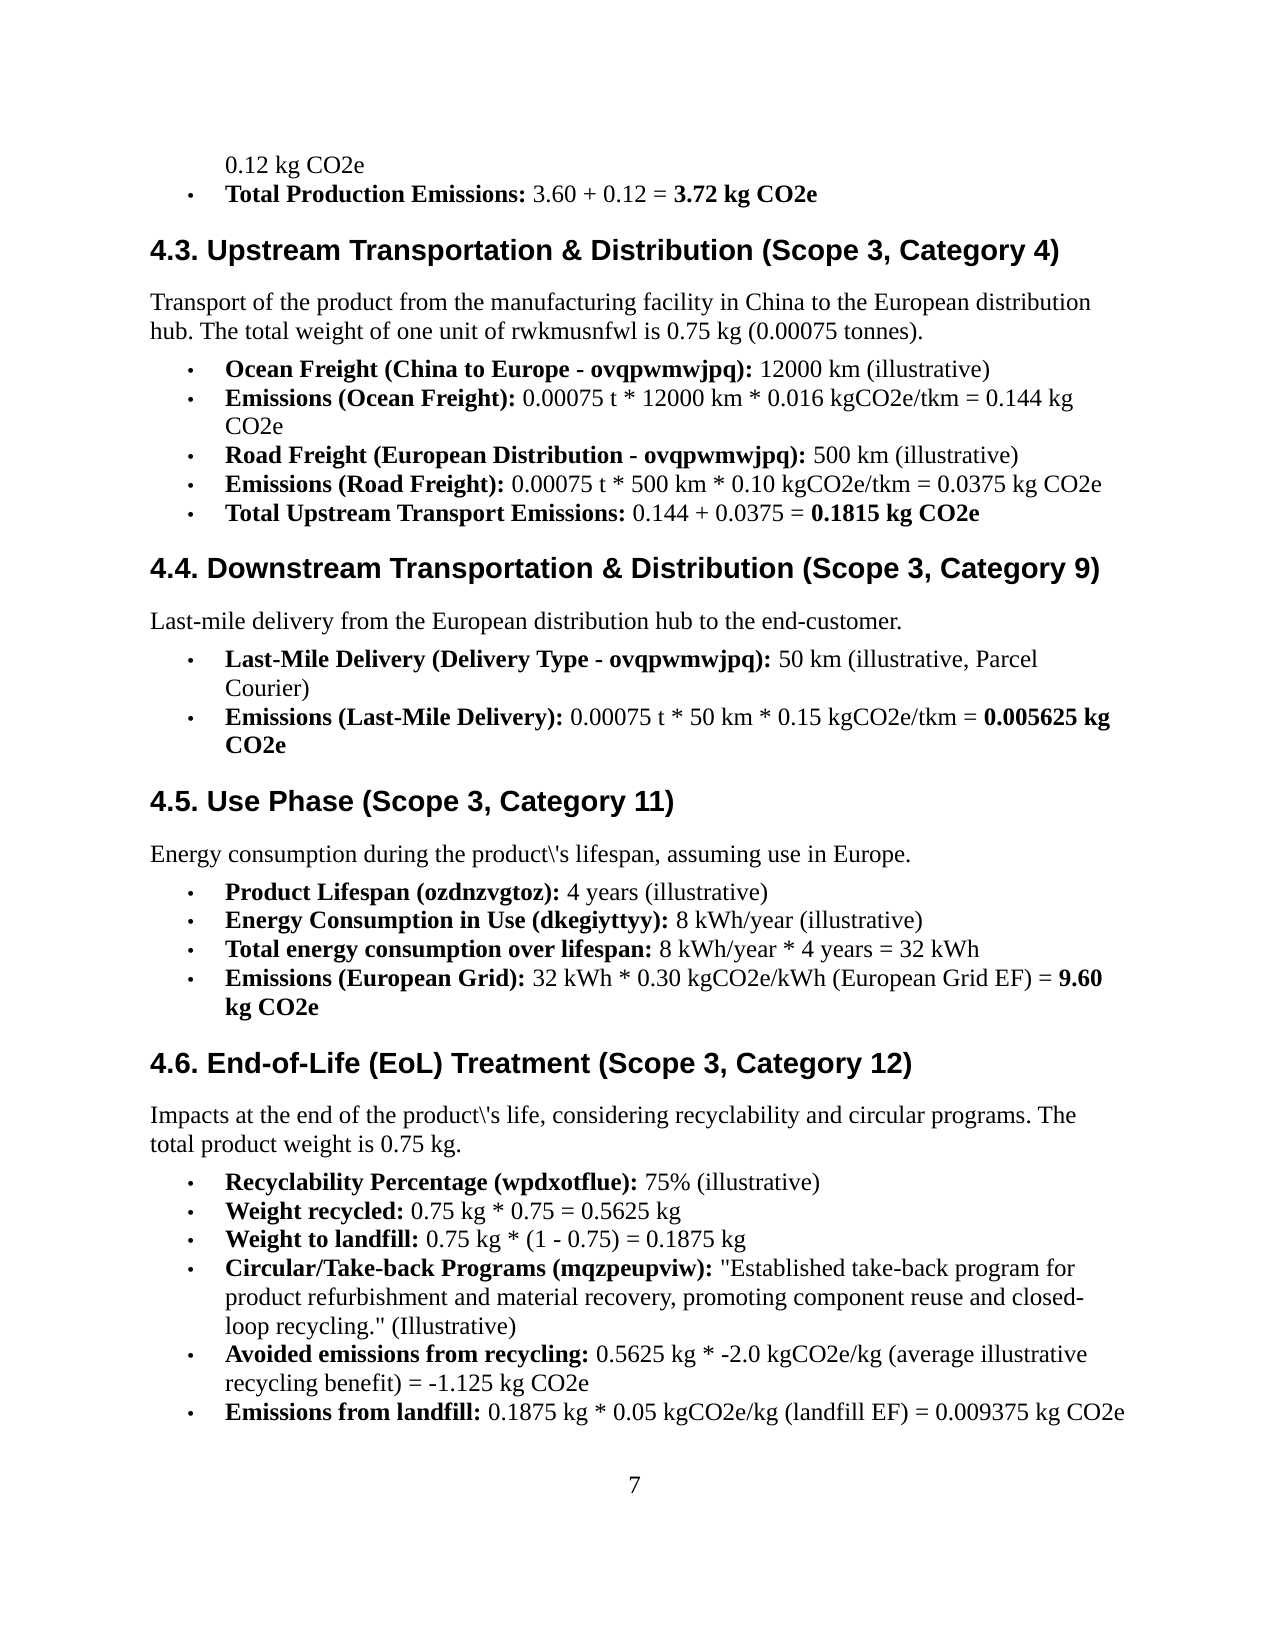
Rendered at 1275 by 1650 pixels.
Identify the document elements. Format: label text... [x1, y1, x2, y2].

list Road Freight (European Distribution - ovqpwmwjpq): 500 km (illustrative) [187, 440, 1125, 469]
list Weight recycled: 0.75 kg * 0.75 = 0.5625 kg [187, 1196, 1125, 1224]
subtitle 4.4. Downstream Transportation & Distribution (Scope 3, Category 9) [150, 551, 1125, 585]
list Emissions (Road Freight): 0.00075 t * 500 km * 0.10 kgCO2e/tkm = 0.0375 kg CO2e [187, 469, 1125, 498]
list Emissions (European Grid): 32 kWh * 0.30 kgCO2e/kWh (European Grid EF) = 9.60 kg CO2e [187, 963, 1125, 1021]
list Total energy consumption over lifespan: 8 kWh/year * 4 years = 32 kWh [187, 934, 1125, 963]
list Circular/Take-back Programs (mqzpeupviw): "Established take-back program for product refurbishment and material recovery, promoting component reuse and closed-loop recycling." (Illustrative) [187, 1253, 1125, 1339]
list Ocean Freight (China to Europe - ovqpwmwjpq): 12000 km (illustrative) [187, 354, 1125, 383]
list Emissions (Last-Mile Delivery): 0.00075 t * 50 km * 0.15 kgCO2e/tkm = 0.005625 kg CO2e [187, 702, 1125, 759]
list Product Lifespan (ozdnzvgtoz): 4 years (illustrative) [187, 877, 1125, 906]
text Last-mile delivery from the European distribution hub to the end-customer. [150, 606, 1125, 635]
list 0.12 kg CO2e [187, 150, 1125, 179]
list Last-Mile Delivery (Delivery Type - ovqpwmwjpq): 50 km (illustrative, Parcel Courier) [187, 644, 1125, 702]
list Recyclability Percentage (wpdxotflue): 75% (illustrative) [187, 1167, 1125, 1196]
text Transport of the product from the manufacturing facility in China to the European distribution hub. The total weight of one unit of rwkmusnfwl is 0.75 kg (0.00075 tonnes). [150, 287, 1125, 345]
subtitle 4.6. End-of-Life (EoL) Treatment (Scope 3, Category 12) [150, 1046, 1125, 1079]
list Energy Consumption in Use (dkegiyttyy): 8 kWh/year (illustrative) [187, 906, 1125, 934]
text Energy consumption during the product\'s lifespan, assuming use in Europe. [150, 839, 1125, 868]
list Emissions from landfill: 0.1875 kg * 0.05 kgCO2e/kg (landfill EF) = 0.009375 kg CO2e [187, 1397, 1125, 1426]
text Impacts at the end of the product\'s life, considering recyclability and circular programs. The total product weight is 0.75 kg. [150, 1101, 1125, 1158]
list Total Production Emissions: 3.60 + 0.12 = 3.72 kg CO2e [187, 179, 1125, 207]
list Weight to landfill: 0.75 kg * (1 - 0.75) = 0.1875 kg [187, 1224, 1125, 1253]
list Total Upstream Transport Emissions: 0.144 + 0.0375 = 0.1815 kg CO2e [187, 498, 1125, 526]
list Avoided emissions from recycling: 0.5625 kg * -2.0 kgCO2e/kg (average illustrative recycling benefit) = -1.125 kg CO2e [187, 1339, 1125, 1397]
subtitle 4.5. Use Phase (Scope 3, Category 11) [150, 784, 1125, 818]
subtitle 4.3. Upstream Transportation & Distribution (Scope 3, Category 4) [150, 232, 1125, 266]
list Emissions (Ocean Freight): 0.00075 t * 12000 km * 0.016 kgCO2e/tkm = 0.144 kg CO2e [187, 383, 1125, 440]
